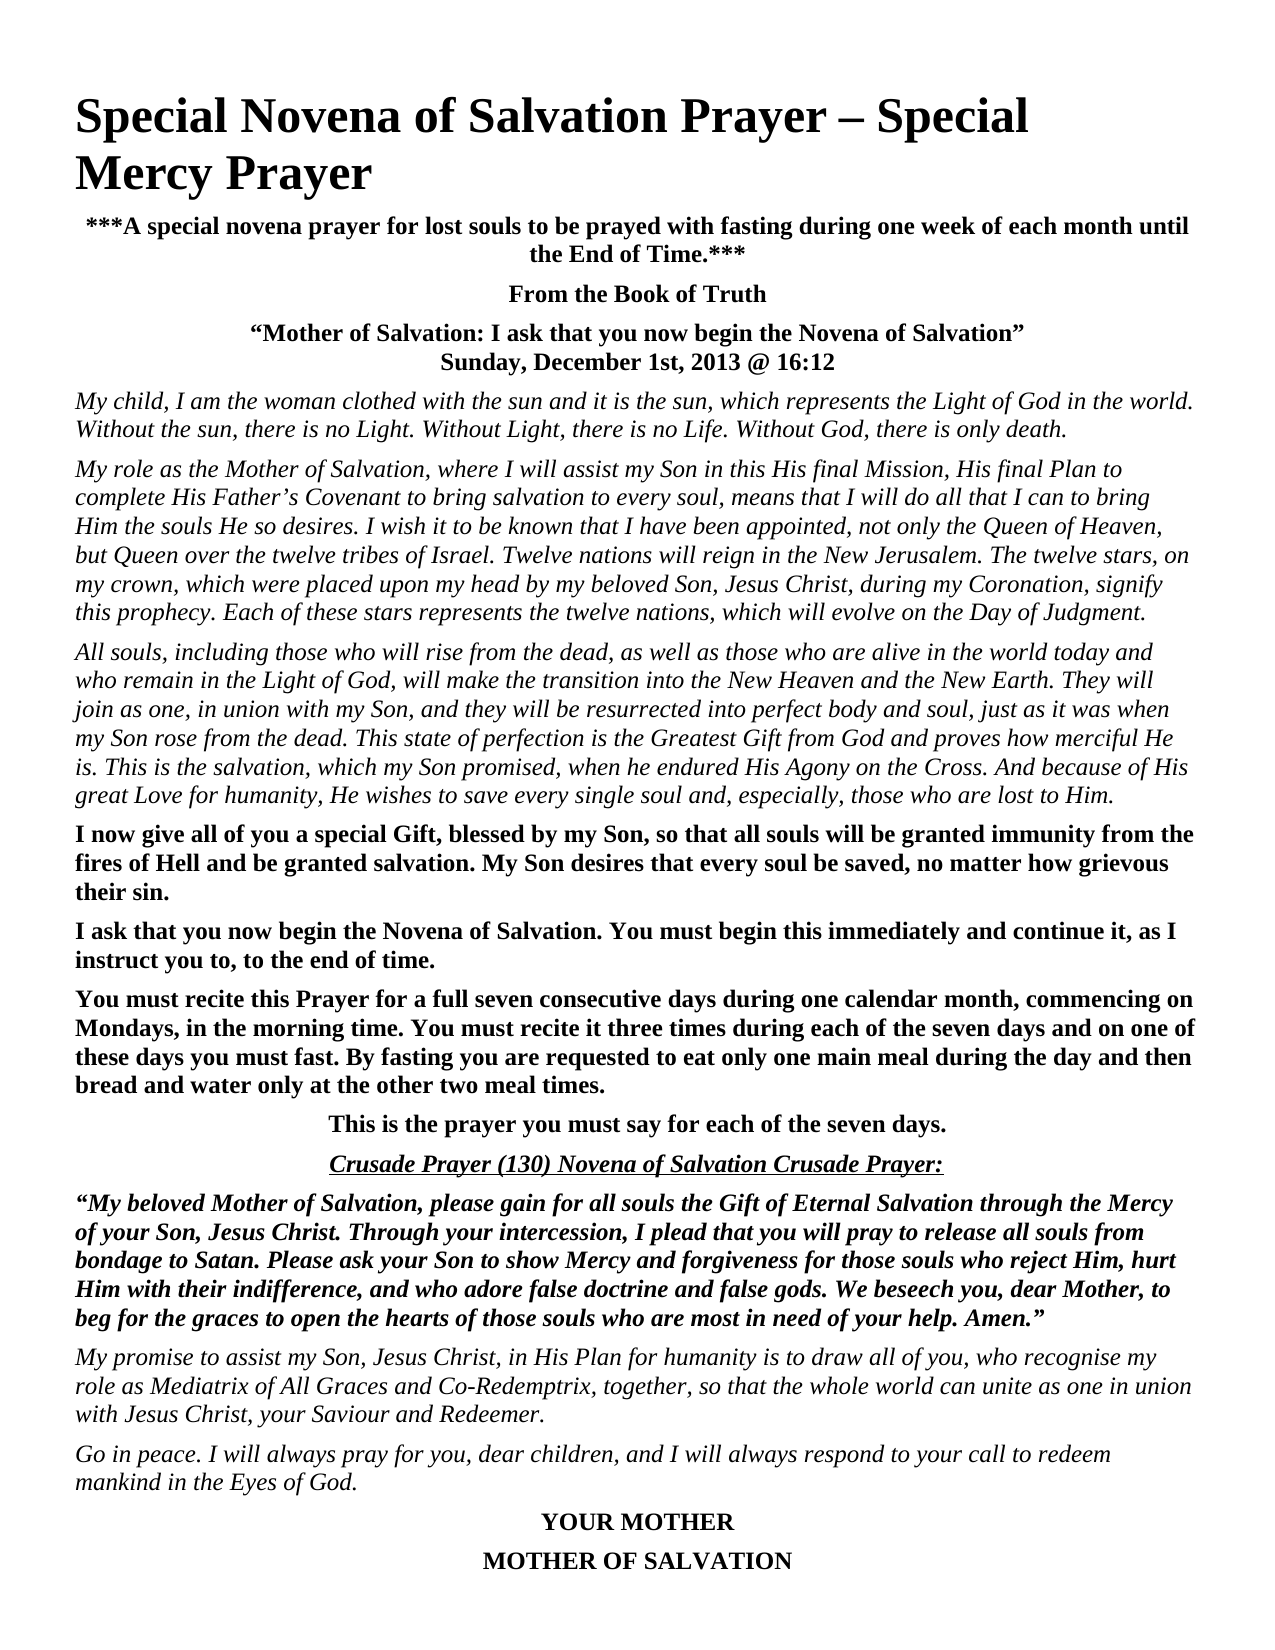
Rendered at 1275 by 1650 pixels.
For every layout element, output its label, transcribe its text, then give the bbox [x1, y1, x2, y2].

text My role as the Mother of Salvation, where I will assist my Son in this His final Mission, His final Plan to complete His Father’s Covenant to bring salvation to every soul, means that I will do all that I can to bring Him the souls He so desires. I wish it to be known that I have been appointed, not only the Queen of Heaven, but Queen over the twelve tribes of Israel. Twelve nations will reign in the New Jerusalem. The twelve stars, on my crown, which were placed upon my head by my beloved Son, Jesus Christ, during my Coronation, signify this prophecy. Each of these stars represents the twelve nations, which will evolve on the Day of Judgment. [75, 454, 1200, 626]
text I ask that you now begin the Novena of Salvation. You must begin this immediately and continue it, as I instruct you to, to the end of time. [75, 916, 1200, 974]
text ***A special novena prayer for lost souls to be prayed with fasting during one week of each month until the End of Time.*** [75, 211, 1200, 268]
text “Mother of Salvation: I ask that you now begin the Novena of Salvation” Sunday, December 1st, 2013 @ 16:12 [75, 318, 1200, 375]
subtitle Special Novena of Salvation Prayer – Special Mercy Prayer [75, 85, 1200, 200]
text My child, I am the woman clothed with the sun and it is the sun, which represents the Light of God in the world. Without the sun, there is no Light. Without Light, there is no Life. Without God, there is only death. [75, 386, 1200, 443]
text From the Book of Truth [75, 279, 1200, 307]
text YOUR MOTHER [75, 1507, 1200, 1535]
text All souls, including those who will rise from the dead, as well as those who are alive in the world today and who remain in the Light of God, will make the transition into the New Heaven and the New Earth. They will join as one, in union with my Son, and they will be resurrected into perfect body and soul, just as it was when my Son rose from the dead. This state of perfection is the Greatest Gift from God and proves how merciful He is. This is the salvation, which my Son promised, when he endured His Agony on the Cross. And because of His great Love for humanity, He wishes to save every single soul and, especially, those who are lost to Him. [75, 637, 1200, 809]
text Crusade Prayer (130) Novena of Salvation Crusade Prayer: [75, 1149, 1200, 1177]
text “My beloved Mother of Salvation, please gain for all souls the Gift of Eternal Salvation through the Mercy of your Son, Jesus Christ. Through your intercession, I plead that you will pray to release all souls from bondage to Satan. Please ask your Son to show Mercy and forgiveness for those souls who reject Him, hurt Him with their indifference, and who adore false doctrine and false gods. We beseech you, dear Mother, to beg for the graces to open the hearts of those souls who are most in need of your help. Amen.” [75, 1188, 1200, 1332]
text This is the prayer you must say for each of the seven days. [75, 1109, 1200, 1138]
text MOTHER OF SALVATION [75, 1546, 1200, 1574]
text Go in peace. I will always pray for you, dear children, and I will always respond to your call to redeem mankind in the Eyes of God. [75, 1439, 1200, 1496]
text I now give all of you a special Gift, blessed by my Son, so that all souls will be granted immunity from the fires of Hell and be granted salvation. My Son desires that every soul be saved, no matter how grievous their sin. [75, 819, 1200, 906]
text You must recite this Prayer for a full seven consecutive days during one calendar month, commencing on Mondays, in the morning time. You must recite it three times during each of the seven days and on one of these days you must fast. By fasting you are requested to eat only one main meal during the day and then bread and water only at the other two meal times. [75, 984, 1200, 1099]
text My promise to assist my Son, Jesus Christ, in His Plan for humanity is to draw all of you, who recognise my role as Mediatrix of All Graces and Co-Redemptrix, together, so that the whole world can unite as one in union with Jesus Christ, your Saviour and Redeemer. [75, 1342, 1200, 1428]
